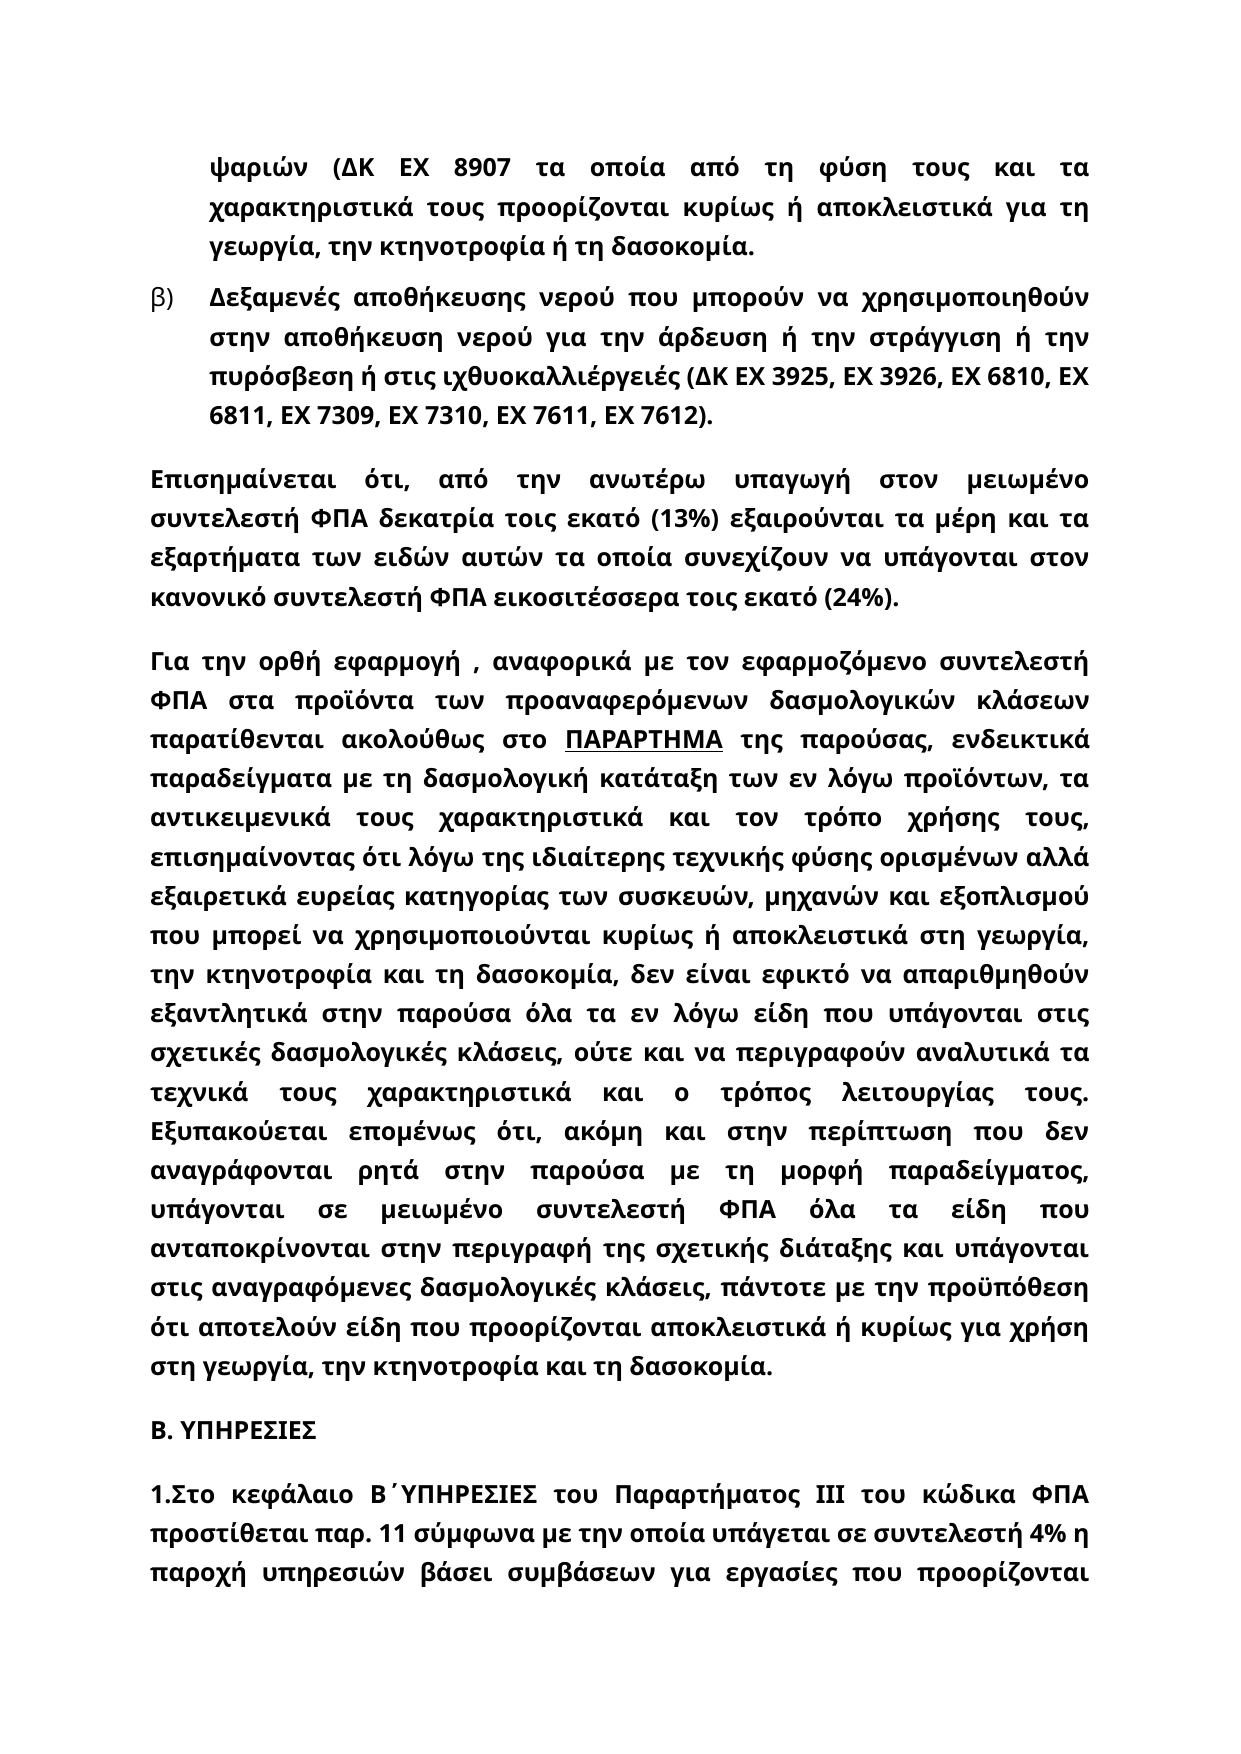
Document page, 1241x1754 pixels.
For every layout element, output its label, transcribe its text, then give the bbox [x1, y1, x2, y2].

list ψαριών (ΔΚ ΕΧ 8907 τα οποία από τη φύση τους και τα χαρακτηριστικά τους προορίζονται κυρίως ή αποκλειστικά για τη γεωργία, την κτηνοτροφία ή τη δασοκομία. [150, 150, 1090, 262]
text Β. ΥΠΗΡΕΣΙΕΣ [150, 1412, 1090, 1447]
text Επισημαίνεται ότι, από την ανωτέρω υπαγωγή στον μειωμένο συντελεστή ΦΠΑ δεκατρία τοις εκατό (13%) εξαιρούνται τα μέρη και τα εξαρτήματα των ειδών αυτών τα οποία συνεχίζουν να υπάγονται στον κανονικό συντελεστή ΦΠΑ εικοσιτέσσερα τοις εκατό (24%). [150, 462, 1090, 613]
text 1.Στο κεφάλαιο Β΄ΥΠΗΡΕΣΙΕΣ του Παραρτήματος ΙΙΙ του κώδικα ΦΠΑ προστίθεται παρ. 11 σύμφωνα με την οποία υπάγεται σε συντελεστή 4% η παροχή υπηρεσιών βάσει συμβάσεων για εργασίες που προορίζονται [150, 1477, 1090, 1589]
list β) Δεξαμενές αποθήκευσης νερού που μπορούν να χρησιμοποιηθούν στην αποθήκευση νερού για την άρδευση ή την στράγγιση ή την πυρόσβεση ή στις ιχθυοκαλλιέργειές (ΔΚ ΕΧ 3925, ΕΧ 3926, ΕΧ 6810, ΕΧ 6811, ΕΧ 7309, ΕΧ 7310, ΕΧ 7611, ΕΧ 7612). [150, 280, 1090, 432]
text Για την ορθή εφαρμογή , αναφορικά με τον εφαρμοζόμενο συντελεστή ΦΠΑ στα προϊόντα των προαναφερόμενων δασμολογικών κλάσεων παρατίθενται ακολούθως στο ΠΑΡΑΡΤΗΜΑ της παρούσας, ενδεικτικά παραδείγματα με τη δασμολογική κατάταξη των εν λόγω προϊόντων, τα αντικειμενικά τους χαρακτηριστικά και τον τρόπο χρήσης τους, επισημαίνοντας ότι λόγω της ιδιαίτερης τεχνικής φύσης ορισμένων αλλά εξαιρετικά ευρείας κατηγορίας των συσκευών, μηχανών και εξοπλισμού που μπορεί να χρησιμοποιούνται κυρίως ή αποκλειστικά στη γεωργία, την κτηνοτροφία και τη δασοκομία, δεν είναι εφικτό να απαριθμηθούν εξαντλητικά στην παρούσα όλα τα εν λόγω είδη που υπάγονται στις σχετικές δασμολογικές κλάσεις, ούτε και να περιγραφούν αναλυτικά τα τεχνικά τους χαρακτηριστικά και ο τρόπος λειτουργίας τους. Εξυπακούεται επομένως ότι, ακόμη και στην περίπτωση που δεν αναγράφονται ρητά στην παρούσα με τη μορφή παραδείγματος, υπάγονται σε μειωμένο συντελεστή ΦΠΑ όλα τα είδη που ανταποκρίνονται στην περιγραφή της σχετικής διάταξης και υπάγονται στις αναγραφόμενες δασμολογικές κλάσεις, πάντοτε με την προϋπόθεση ότι αποτελούν είδη που προορίζονται αποκλειστικά ή κυρίως για χρήση στη γεωργία, την κτηνοτροφία και τη δασοκομία. [150, 643, 1090, 1382]
